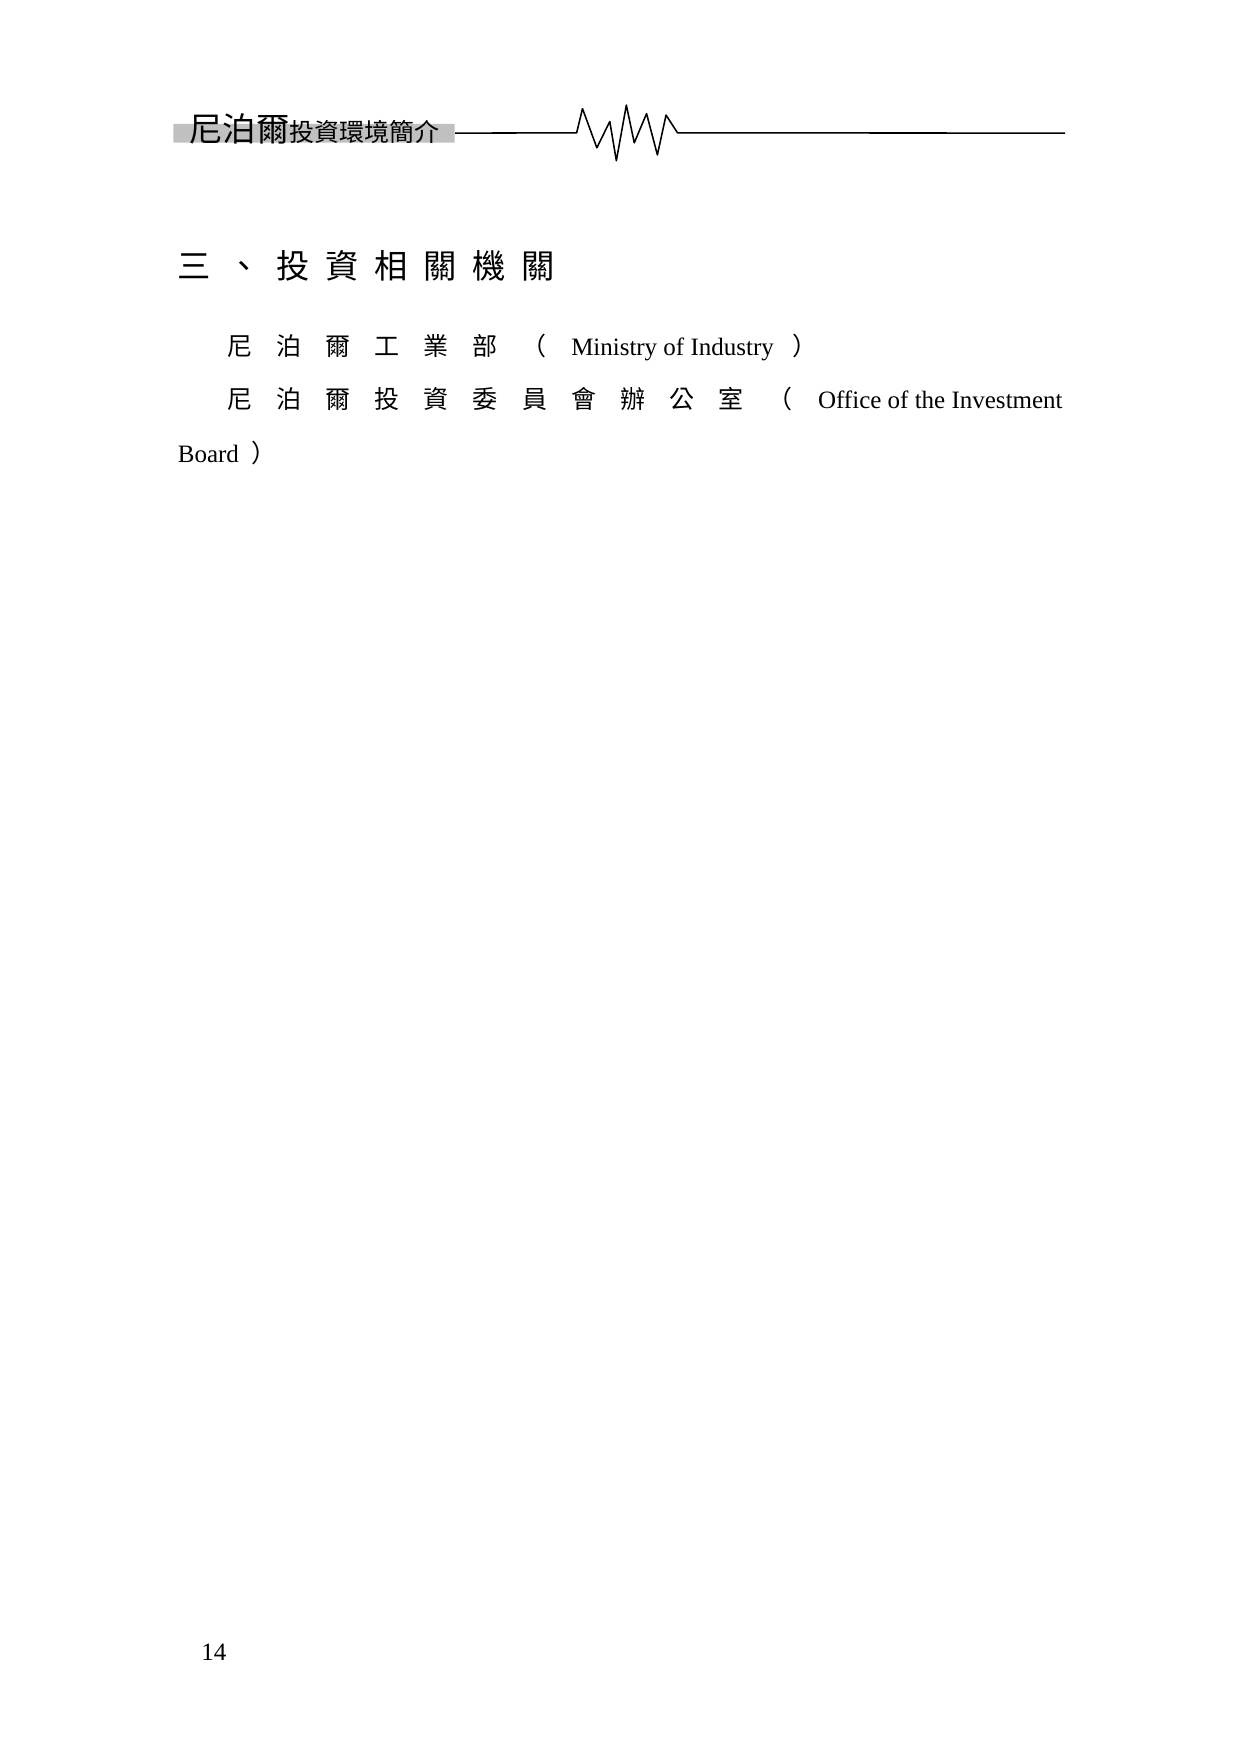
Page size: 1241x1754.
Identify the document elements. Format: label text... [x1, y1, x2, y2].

text 三、投資相關機關 [178, 237, 1063, 291]
text 尼泊爾投資委員會辦公室（Office of the Investment Board） [178, 371, 1063, 478]
text 尼泊爾工業部（Ministry of Industry） [178, 317, 1063, 371]
